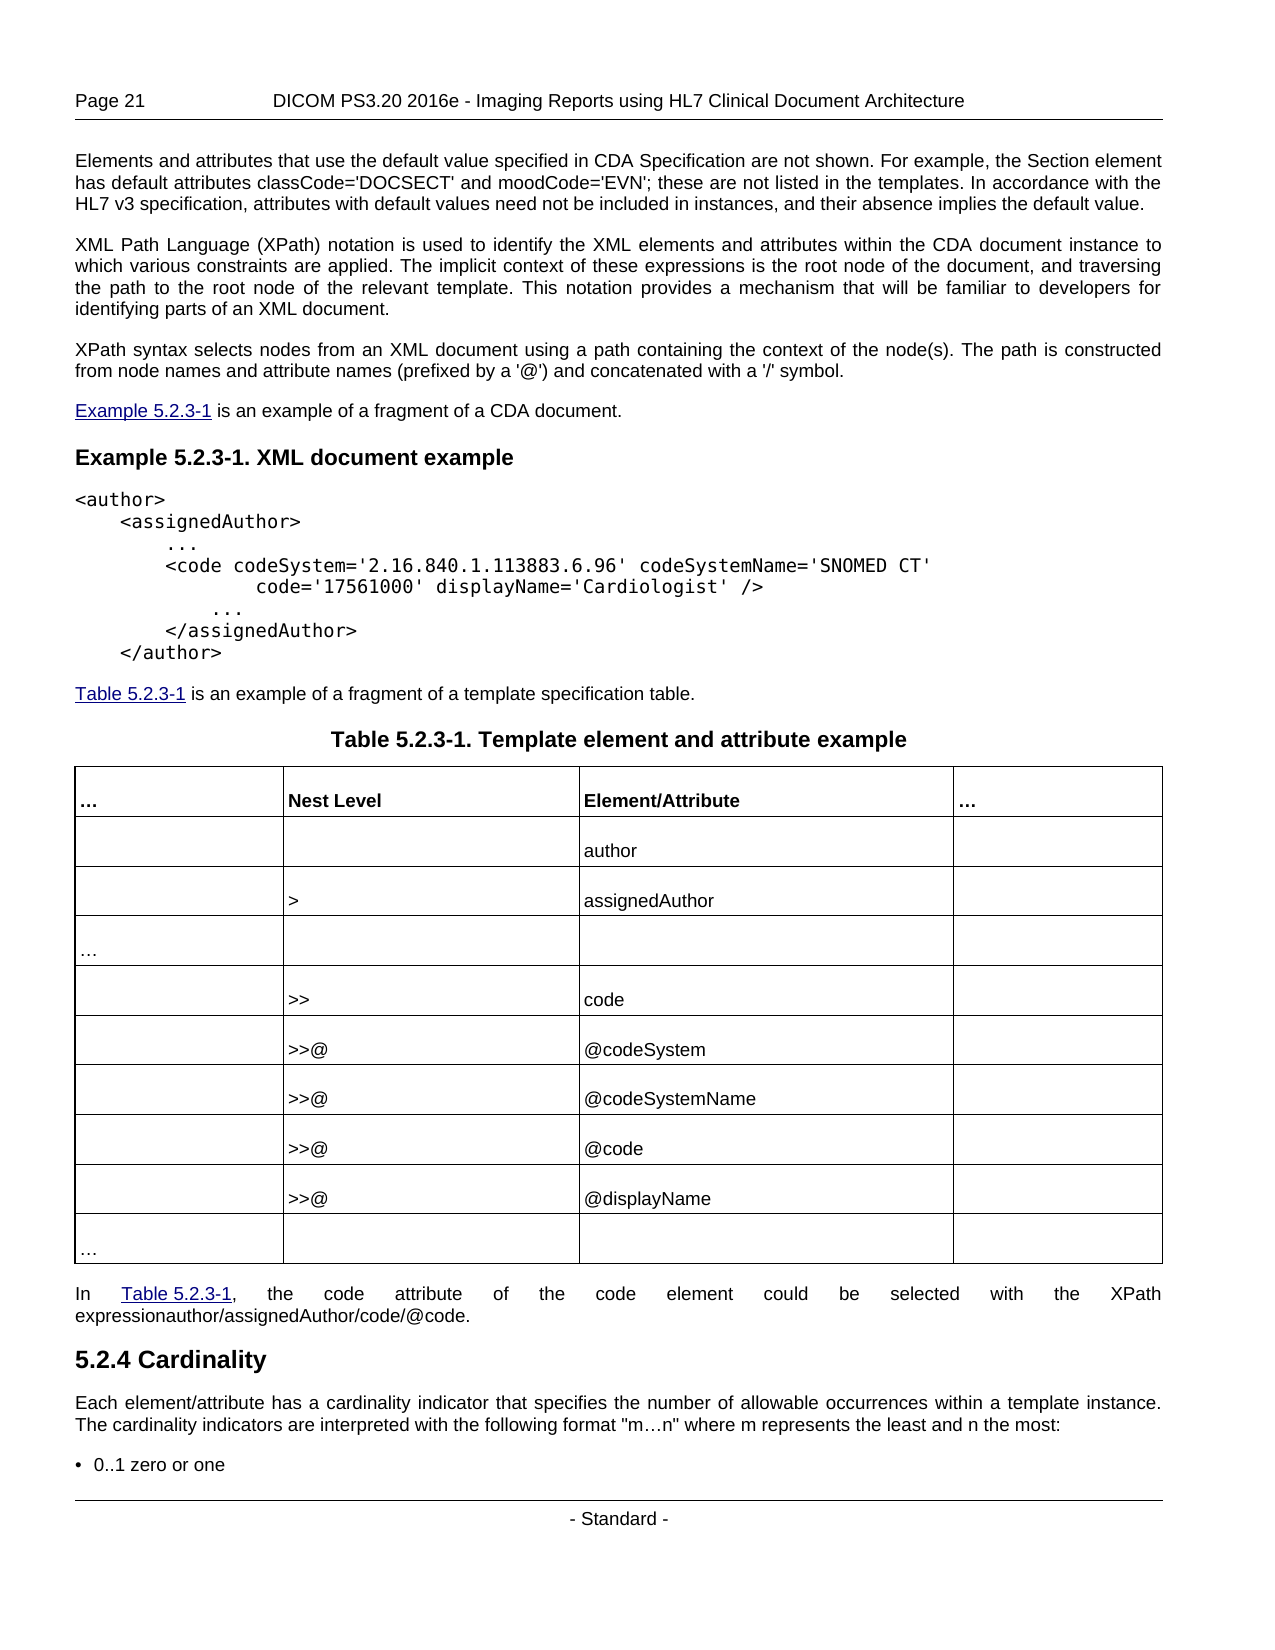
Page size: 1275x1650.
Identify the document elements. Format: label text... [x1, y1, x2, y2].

table_cell code [580, 966, 953, 1014]
table_cell [76, 1016, 283, 1064]
table_cell [76, 867, 283, 915]
table_cell @codeSystem [580, 1016, 953, 1064]
text Each element/attribute has a cardinality indicator that specifies the number of allowable occurrences within a template instance. The cardinality indicators are interpreted with the following format "m…n" where m represents the least and n the most: [75, 1392, 1162, 1435]
table_cell [76, 966, 283, 1014]
table_cell [580, 1214, 953, 1263]
table_cell > [284, 867, 579, 915]
text <author> <assignedAuthor> ... <code codeSystem='2.16.840.1.113883.6.96' codeSystemName='SNOMED CT' code='17561000' displayName='Cardiologist' /> ... </assignedAuthor> </author> [75, 489, 1162, 664]
text In Table 5.2.3-1, the code attribute of the code element could be selected with the XPath expressionauthor/assignedAuthor/code/@code. [75, 1283, 1162, 1326]
text Example 5.2.3-1 is an example of a fragment of a CDA document. [75, 400, 1162, 422]
table_cell [284, 916, 579, 965]
table_cell assigned​Author [580, 867, 953, 915]
table_cell [284, 817, 579, 866]
text Elements and attributes that use the default value specified in CDA Specification are not shown. For example, the Section element has default attributes classCode='DOCSECT' and moodCode='EVN'; these are not listed in the templates. In accordance with the HL7 v3 specification, attributes with default values need not be included in instances, and their absence implies the default value. [75, 150, 1162, 215]
table_cell >>@ [284, 1165, 579, 1213]
table_header Nest Level [284, 767, 579, 816]
table_cell … [76, 916, 283, 965]
text Table 5.2.3-1 is an example of a fragment of a template specification table. [75, 683, 1162, 704]
text Example 5.2.3-1. XML document example [75, 444, 1162, 470]
table_cell [580, 916, 953, 965]
table_header Element/​Attribute [580, 767, 953, 816]
table_cell [954, 1115, 1162, 1164]
list 0..1 zero or one [75, 1454, 1162, 1476]
table_cell @code [580, 1115, 953, 1164]
table_cell … [76, 1214, 283, 1263]
table_cell @codeSystemName [580, 1065, 953, 1114]
text Table 5.2.3-1. Template element and attribute example [75, 727, 1162, 753]
table_header … [76, 767, 283, 816]
table_cell [76, 817, 283, 866]
text XPath syntax selects nodes from an XML document using a path containing the context of the node(s). The path is constructed from node names and attribute names (prefixed by a '@') and concatenated with a '/' symbol. [75, 338, 1162, 382]
table_cell [76, 1065, 283, 1114]
table_cell >>@ [284, 1016, 579, 1064]
table_cell @displayName [580, 1165, 953, 1213]
table_cell [954, 867, 1162, 915]
table_header … [954, 767, 1162, 816]
table_cell >>@ [284, 1065, 579, 1114]
table_cell [954, 817, 1162, 866]
table_cell [954, 1165, 1162, 1213]
table_cell [76, 1115, 283, 1164]
table_cell [954, 916, 1162, 965]
table_cell >>@ [284, 1115, 579, 1164]
table_cell [284, 1214, 579, 1263]
table_cell [954, 1214, 1162, 1263]
table_cell >> [284, 966, 579, 1014]
table_cell [954, 966, 1162, 1014]
table_cell [954, 1065, 1162, 1114]
text XML Path Language (XPath) notation is used to identify the XML elements and attributes within the CDA document instance to which various constraints are applied. The implicit context of these expressions is the root node of the document, and traversing the path to the root node of the relevant template. This notation provides a mechanism that will be familiar to developers for identifying parts of an XML document. [75, 233, 1162, 320]
table_cell author [580, 817, 953, 866]
text 5.2.4 Cardinality [75, 1345, 1162, 1373]
table_cell [954, 1016, 1162, 1064]
table_cell [76, 1165, 283, 1213]
